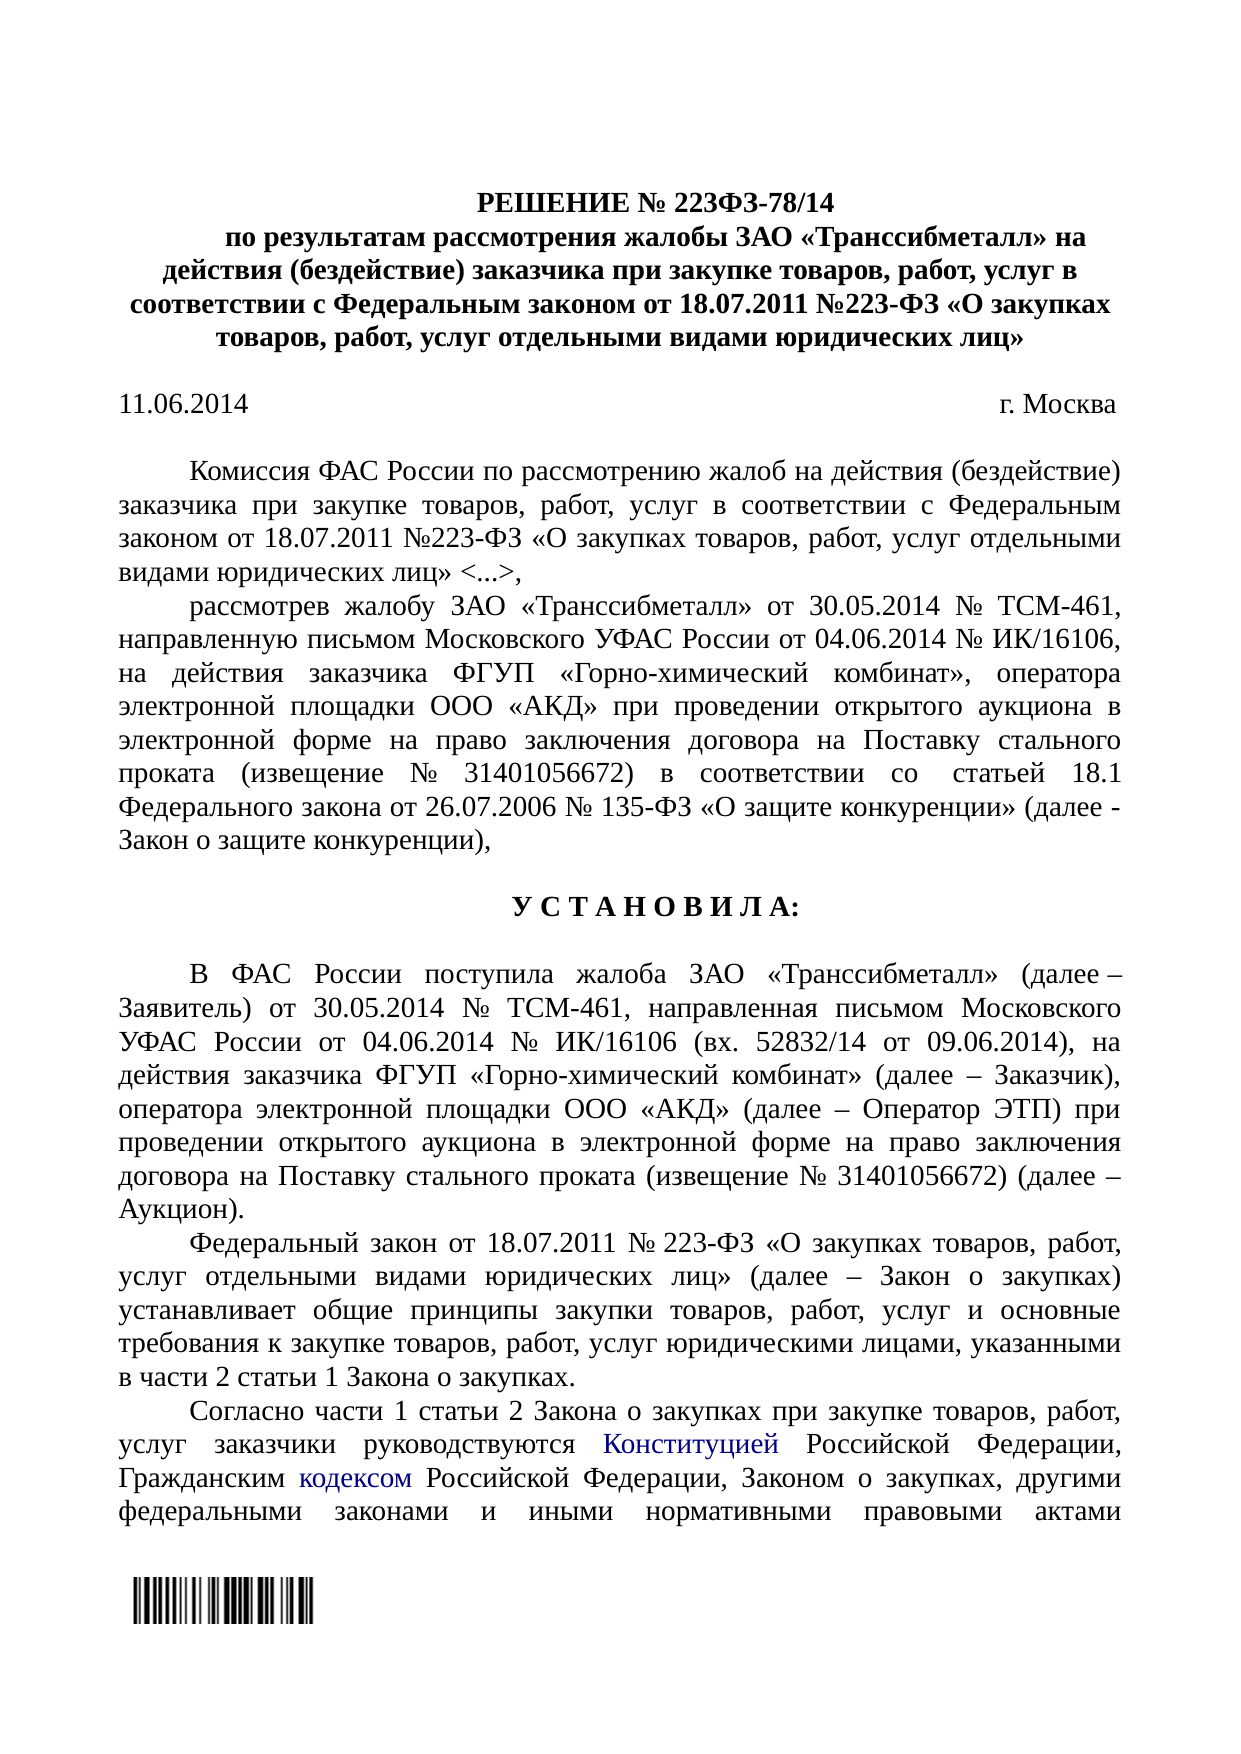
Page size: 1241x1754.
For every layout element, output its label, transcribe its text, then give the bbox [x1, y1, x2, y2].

text Федеральный закон от 18.07.2011 № 223-ФЗ «О закупках товаров, работ, услуг отдельными видами юридических лиц» (далее – Закон о закупках) устанавливает общие принципы закупки товаров, работ, услуг и основные требования к закупке товаров, работ, услуг юридическими лицами, указанными в части 2 статьи 1 Закона о закупках. [118, 1225, 1122, 1393]
text РЕШЕНИЕ № 223ФЗ-78/14 [118, 185, 1122, 219]
text Комиссия ФАС России по рассмотрению жалоб на действия (бездействие) заказчика при закупке товаров, работ, услуг в соответствии с Федеральным законом от 18.07.2011 №223-ФЗ «О закупках товаров, работ, услуг отдельными видами юридических лиц» <...>, [118, 453, 1122, 588]
text У С Т А Н О В И Л А: [118, 889, 1122, 923]
text по результатам рассмотрения жалобы ЗАО «Транссибметалл» на действия (бездействие) заказчика при закупке товаров, работ, услуг в соответствии с Федеральным законом от 18.07.2011 №223-ФЗ «О закупках товаров, работ, услуг отдельными видами юридических лиц» [118, 219, 1122, 353]
text В ФАС России поступила жалоба ЗАО «Транссибметалл» (далее – Заявитель) от 30.05.2014 № ТСМ-461, направленная письмом Московского УФАС России от 04.06.2014 № ИК/16106 (вх. 52832/14 от 09.06.2014), на действия заказчика ФГУП «Горно-химический комбинат» (далее – Заказчик), оператора электронной площадки ООО «АКД» (далее – Оператор ЭТП) при проведении открытого аукциона в электронной форме на право заключения договора на Поставку стального проката (извещение № 31401056672) (далее – Аукцион). [118, 957, 1122, 1225]
text рассмотрев жалобу ЗАО «Транссибметалл» от 30.05.2014 № ТСМ-461, направленную письмом Московского УФАС России от 04.06.2014 № ИК/16106, на действия заказчика ФГУП «Горно-химический комбинат», оператора электронной площадки ООО «АКД» при проведении открытого аукциона в электронной форме на право заключения договора на Поставку стального проката (извещение № 31401056672) в соответствии со статьей 18.1 Федерального закона от 26.07.2006 № 135-ФЗ «О защите конкуренции» (далее - Закон о защите конкуренции), [118, 588, 1122, 856]
text 11.06.2014 г. Москва [118, 386, 1122, 420]
text Согласно части 1 статьи 2 Закона о закупках при закупке товаров, работ, услуг заказчики руководствуются Конституцией Российской Федерации, Гражданским кодексом Российской Федерации, Законом о закупках, другими федеральными законами и иными нормативными правовыми актами [118, 1393, 1122, 1527]
picture [118, 1577, 331, 1624]
